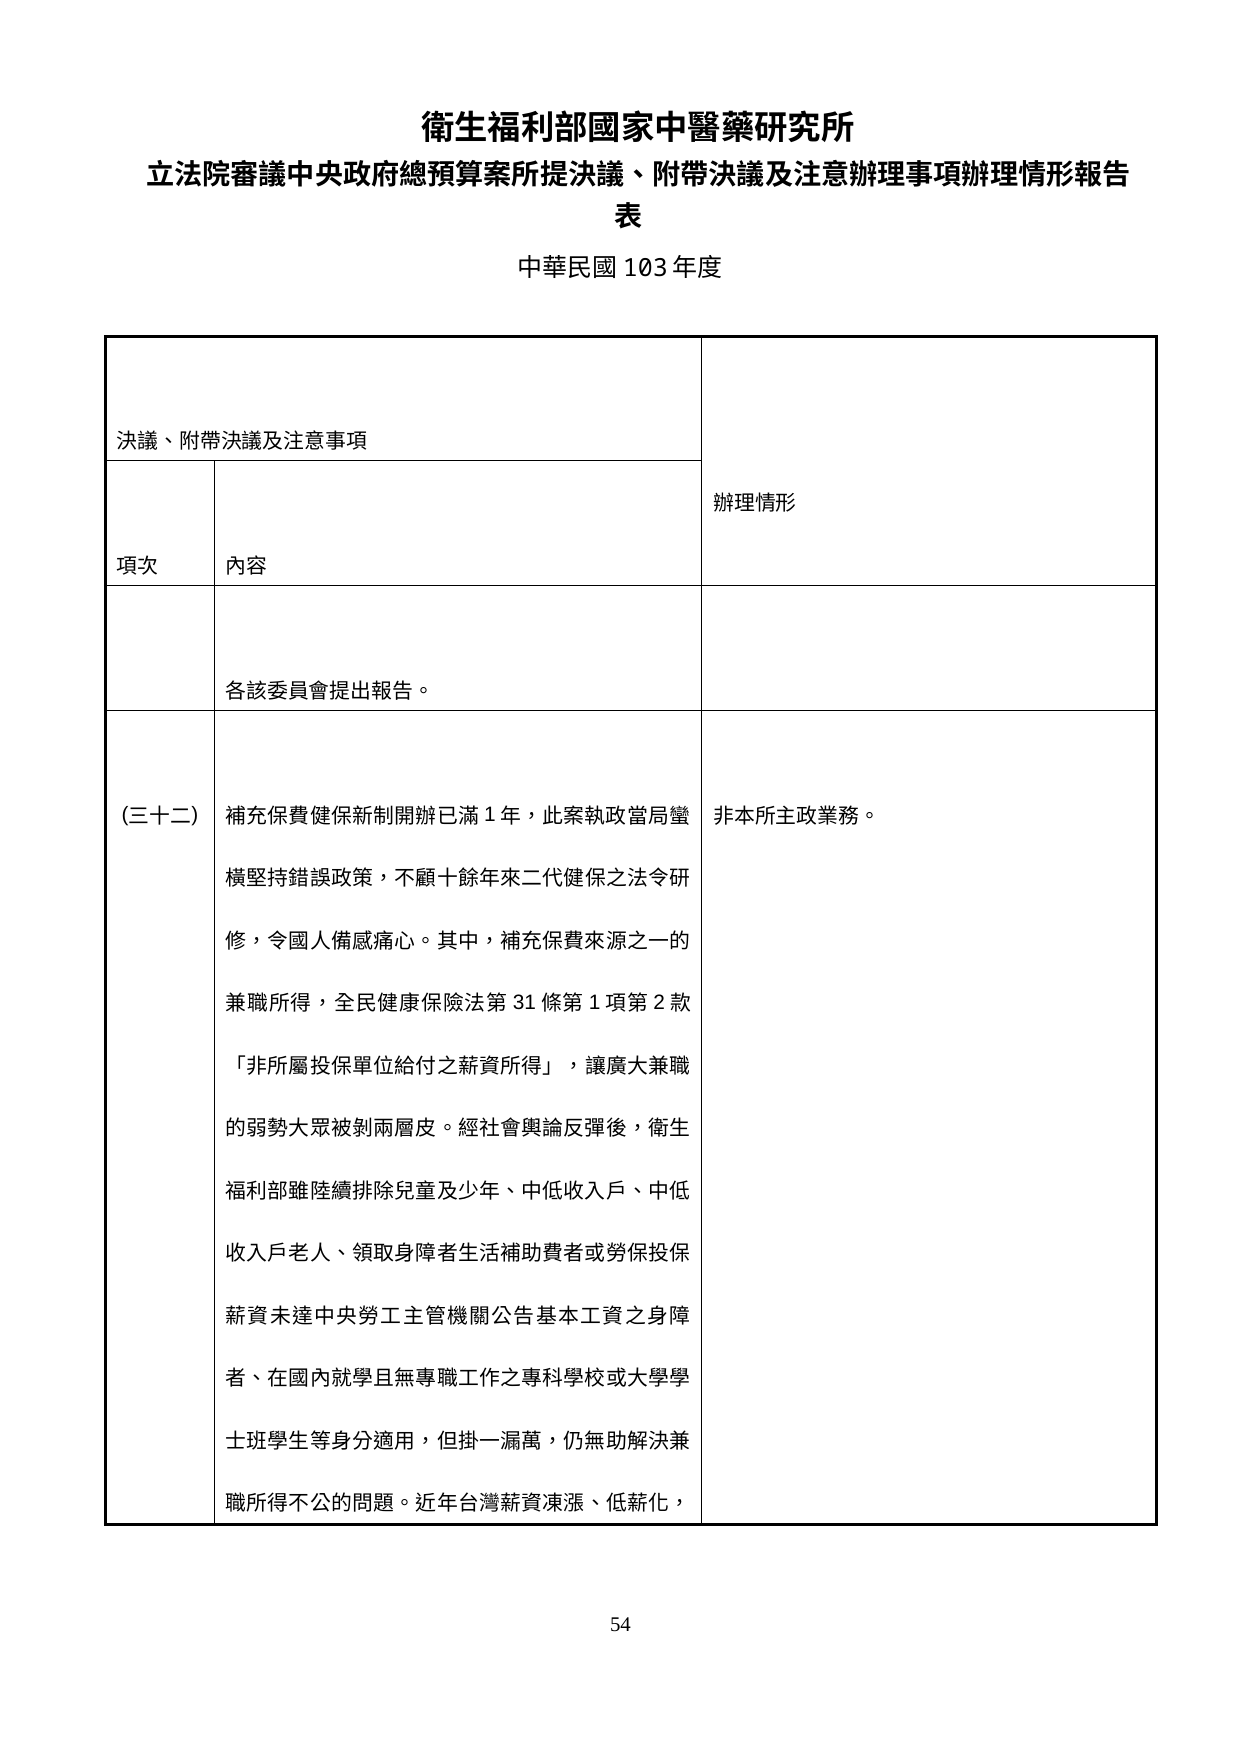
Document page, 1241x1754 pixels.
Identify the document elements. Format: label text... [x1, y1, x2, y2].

table_cell 補充保費健保新制開辦已滿1年，此案執政當局蠻橫堅持錯誤政策，不顧十餘年來二代健保之法令研修，令國人備感痛心。其中，補充保費來源之一的兼職所得，全民健康保險法第31條第1項第2款「非所屬投保單位給付之薪資所得」，讓廣大兼職的弱勢大眾被剝兩層皮。經社會輿論反彈後，衛生福利部雖陸續排除兒童及少年、中低收入戶、中低收入戶老人、領取身障者生活補助費者或勞保投保薪資未達中央勞工主管機關公告基本工資之身障者、在國內就學且無專職工作之專科學校或大學學士班學生等身分適用，但掛一漏萬，仍無助解決兼職所得不公的問題。近年台灣薪資凍漲、低薪化， [215, 711, 701, 1522]
table_cell 內容 [215, 461, 701, 585]
table_cell [107, 586, 214, 710]
table_header 辦理情形 [702, 338, 1155, 585]
table_cell 項次 [107, 461, 214, 585]
table_cell [702, 586, 1155, 710]
table_cell (三十二) [107, 711, 214, 1522]
table_header 決議、附帶決議及注意事項 [107, 338, 701, 460]
table_cell 非本所主政業務。 [702, 711, 1155, 1522]
table_cell 各該委員會提出報告。 [215, 586, 701, 710]
